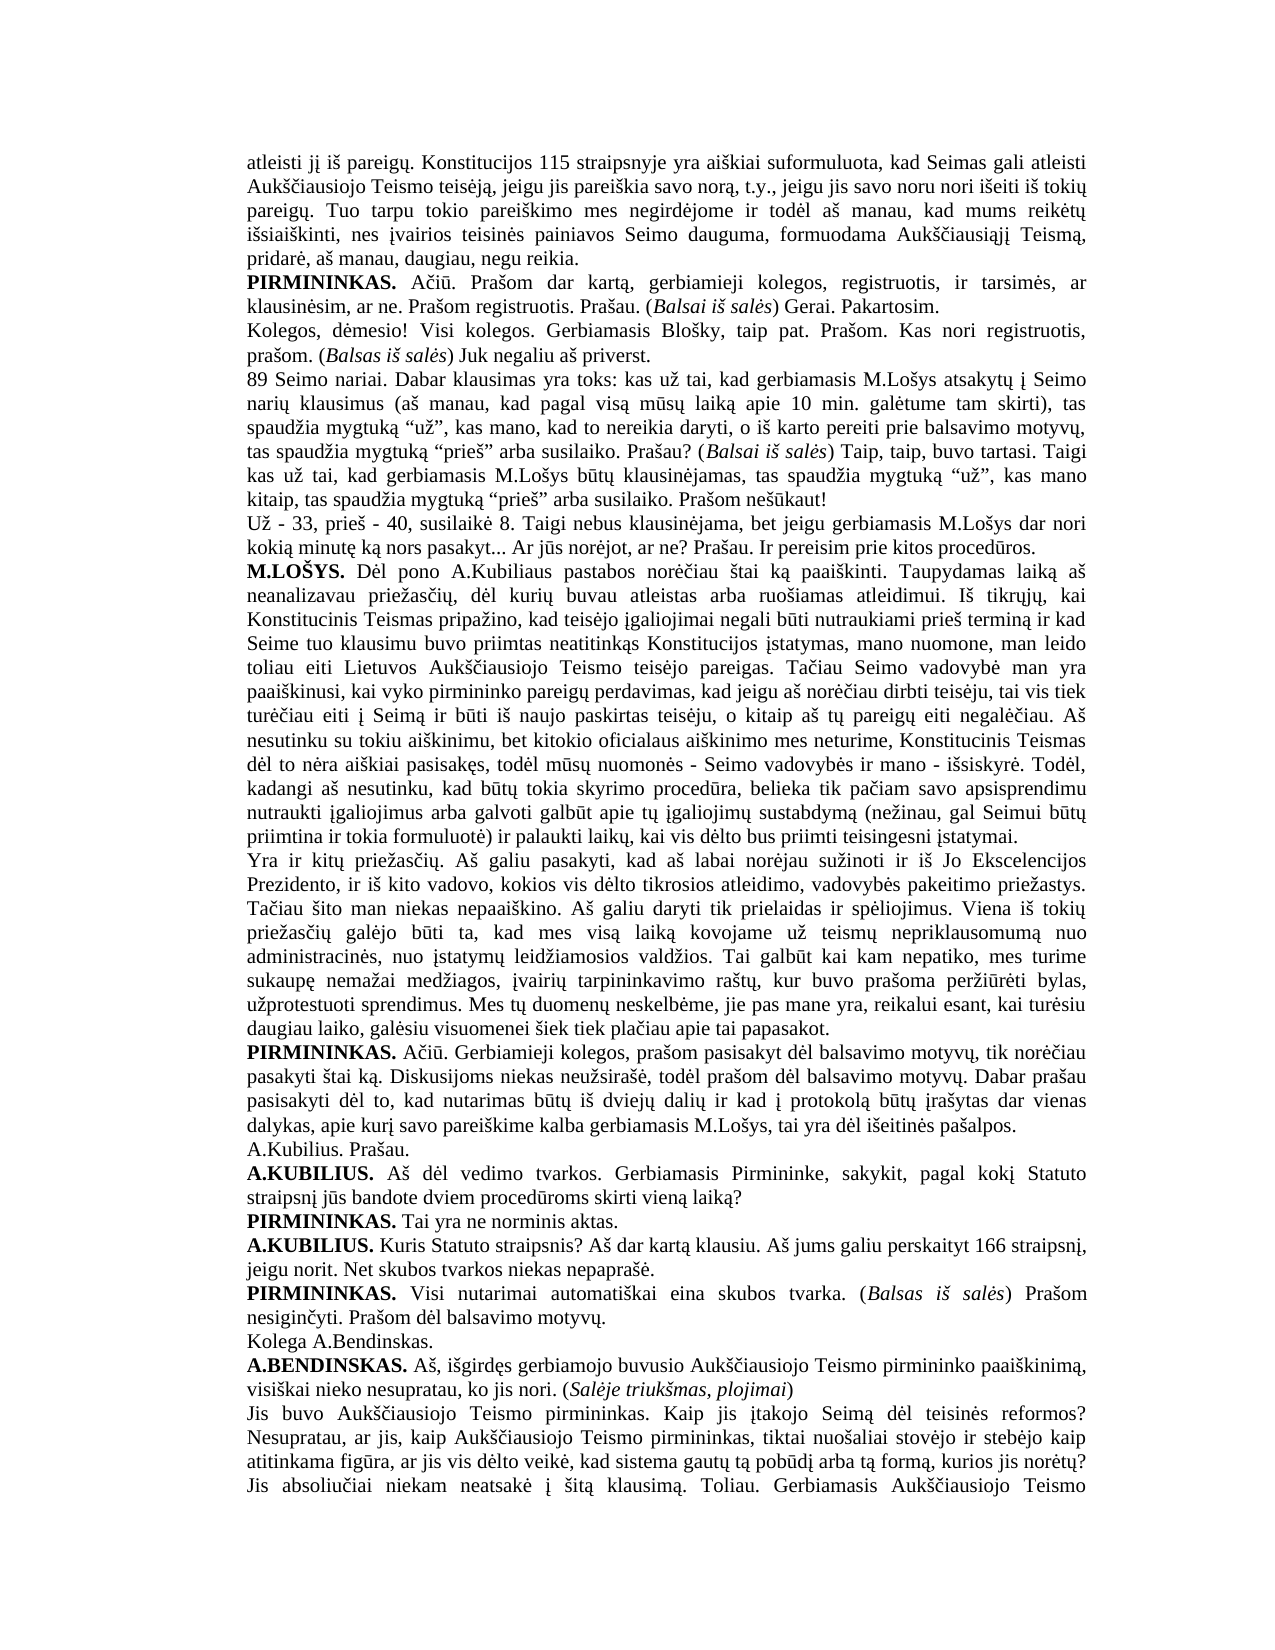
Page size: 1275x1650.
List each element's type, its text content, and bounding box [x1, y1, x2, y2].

text PIRMININKAS. Ačiū. Prašom dar kartą, gerbiamieji kolegos, registruotis, ir tarsimės, ar klausinėsim, ar ne. Prašom registruotis. Prašau. (Balsai iš salės) Gerai. Pakartosim. [247, 270, 1087, 318]
text A.KUBILIUS. Kuris Statuto straipsnis? Aš dar kartą klausiu. Aš jums galiu perskaityt 166 straipsnį, jeigu norit. Net skubos tvarkos niekas nepaprašė. [247, 1233, 1087, 1281]
text Kolegos, dėmesio! Visi kolegos. Gerbiamasis Blošky, taip pat. Prašom. Kas nori registruotis, prašom. (Balsas iš salės) Juk negaliu aš priverst. [247, 318, 1087, 367]
text PIRMININKAS. Visi nutarimai automatiškai eina skubos tvarka. (Balsas iš salės) Prašom nesiginčyti. Prašom dėl balsavimo motyvų. [247, 1281, 1087, 1329]
text PIRMININKAS. Ačiū. Gerbiamieji kolegos, prašom pasisakyt dėl balsavimo motyvų, tik norėčiau pasakyti štai ką. Diskusijoms niekas neužsirašė, todėl prašom dėl balsavimo motyvų. Dabar prašau pasisakyti dėl to, kad nutarimas būtų iš dviejų dalių ir kad į protokolą būtų įrašytas dar vienas dalykas, apie kurį savo pareiškime kalba gerbiamasis M.Lošys, tai yra dėl išeitinės pašalpos. [247, 1040, 1087, 1137]
text atleisti jį iš pareigų. Konstitucijos 115 straipsnyje yra aiškiai suformuluota, kad Seimas gali atleisti Aukščiausiojo Teismo teisėją, jeigu jis pareiškia savo norą, t.y., jeigu jis savo noru nori išeiti iš tokių pareigų. Tuo tarpu tokio pareiškimo mes negirdėjome ir todėl aš manau, kad mums reikėtų išsiaiškinti, nes įvairios teisinės painiavos Seimo dauguma, formuodama Aukščiausiąjį Teismą, pridarė, aš manau, daugiau, negu reikia. [247, 150, 1087, 270]
text Už - 33, prieš - 40, susilaikė 8. Taigi nebus klausinėjama, bet jeigu gerbiamasis M.Lošys dar nori kokią minutę ką nors pasakyt... Ar jūs norėjot, ar ne? Prašau. Ir pereisim prie kitos procedūros. [247, 511, 1087, 559]
text A.KUBILIUS. Aš dėl vedimo tvarkos. Gerbiamasis Pirmininke, sakykit, pagal kokį Statuto straipsnį jūs bandote dviem procedūroms skirti vieną laiką? [247, 1161, 1087, 1209]
text PIRMININKAS. Tai yra ne norminis aktas. [247, 1209, 1087, 1233]
text Kolega A.Bendinskas. [247, 1329, 1087, 1353]
text A.Kubilius. Prašau. [247, 1137, 1087, 1161]
text M.LOŠYS. Dėl pono A.Kubiliaus pastabos norėčiau štai ką paaiškinti. Taupydamas laiką aš neanalizavau priežasčių, dėl kurių buvau atleistas arba ruošiamas atleidimui. Iš tikrųjų, kai Konstitucinis Teismas pripažino, kad teisėjo įgaliojimai negali būti nutraukiami prieš terminą ir kad Seime tuo klausimu buvo priimtas neatitinkąs Konstitucijos įstatymas, mano nuomone, man leido toliau eiti Lietuvos Aukščiausiojo Teismo teisėjo pareigas. Tačiau Seimo vadovybė man yra paaiškinusi, kai vyko pirmininko pareigų perdavimas, kad jeigu aš norėčiau dirbti teisėju, tai vis tiek turėčiau eiti į Seimą ir būti iš naujo paskirtas teisėju, o kitaip aš tų pareigų eiti negalėčiau. Aš nesutinku su tokiu aiškinimu, bet kitokio oficialaus aiškinimo mes neturime, Konstitucinis Teismas dėl to nėra aiškiai pasisakęs, todėl mūsų nuomonės - Seimo vadovybės ir mano - išsiskyrė. Todėl, kadangi aš nesutinku, kad būtų tokia skyrimo procedūra, belieka tik pačiam savo apsisprendimu nutraukti įgaliojimus arba galvoti galbūt apie tų įgaliojimų sustabdymą (nežinau, gal Seimui būtų priimtina ir tokia formuluotė) ir palaukti laikų, kai vis dėlto bus priimti teisingesni įstatymai. [247, 559, 1087, 848]
text Yra ir kitų priežasčių. Aš galiu pasakyti, kad aš labai norėjau sužinoti ir iš Jo Ekscelencijos Prezidento, ir iš kito vadovo, kokios vis dėlto tikrosios atleidimo, vadovybės pakeitimo priežastys. Tačiau šito man niekas nepaaiškino. Aš galiu daryti tik prielaidas ir spėliojimus. Viena iš tokių priežasčių galėjo būti ta, kad mes visą laiką kovojame už teismų nepriklausomumą nuo administracinės, nuo įstatymų leidžiamosios valdžios. Tai galbūt kai kam nepatiko, mes turime sukaupę nemažai medžiagos, įvairių tarpininkavimo raštų, kur buvo prašoma peržiūrėti bylas, užprotestuoti sprendimus. Mes tų duomenų neskelbėme, jie pas mane yra, reikalui esant, kai turėsiu daugiau laiko, galėsiu visuomenei šiek tiek plačiau apie tai papasakot. [247, 848, 1087, 1040]
text Jis buvo Aukščiausiojo Teismo pirmininkas. Kaip jis įtakojo Seimą dėl teisinės reformos? Nesupratau, ar jis, kaip Aukščiausiojo Teismo pirmininkas, tiktai nuošaliai stovėjo ir stebėjo kaip atitinkama figūra, ar jis vis dėlto veikė, kad sistema gautų tą pobūdį arba tą formą, kurios jis norėtų? Jis absoliučiai niekam neatsakė į šitą klausimą. Toliau. Gerbiamasis Aukščiausiojo Teismo [247, 1401, 1087, 1497]
text A.BENDINSKAS. Aš, išgirdęs gerbiamojo buvusio Aukščiausiojo Teismo pirmininko paaiškinimą, visiškai nieko nesupratau, ko jis nori. (Salėje triukšmas, plojimai) [247, 1353, 1087, 1401]
text 89 Seimo nariai. Dabar klausimas yra toks: kas už tai, kad gerbiamasis M.Lošys atsakytų į Seimo narių klausimus (aš manau, kad pagal visą mūsų laiką apie 10 min. galėtume tam skirti), tas spaudžia mygtuką “už”, kas mano, kad to nereikia daryti, o iš karto pereiti prie balsavimo motyvų, tas spaudžia mygtuką “prieš” arba susilaiko. Prašau? (Balsai iš salės) Taip, taip, buvo tartasi. Taigi kas už tai, kad gerbiamasis M.Lošys būtų klausinėjamas, tas spaudžia mygtuką “už”, kas mano kitaip, tas spaudžia mygtuką “prieš” arba susilaiko. Prašom nešūkaut! [247, 367, 1087, 511]
